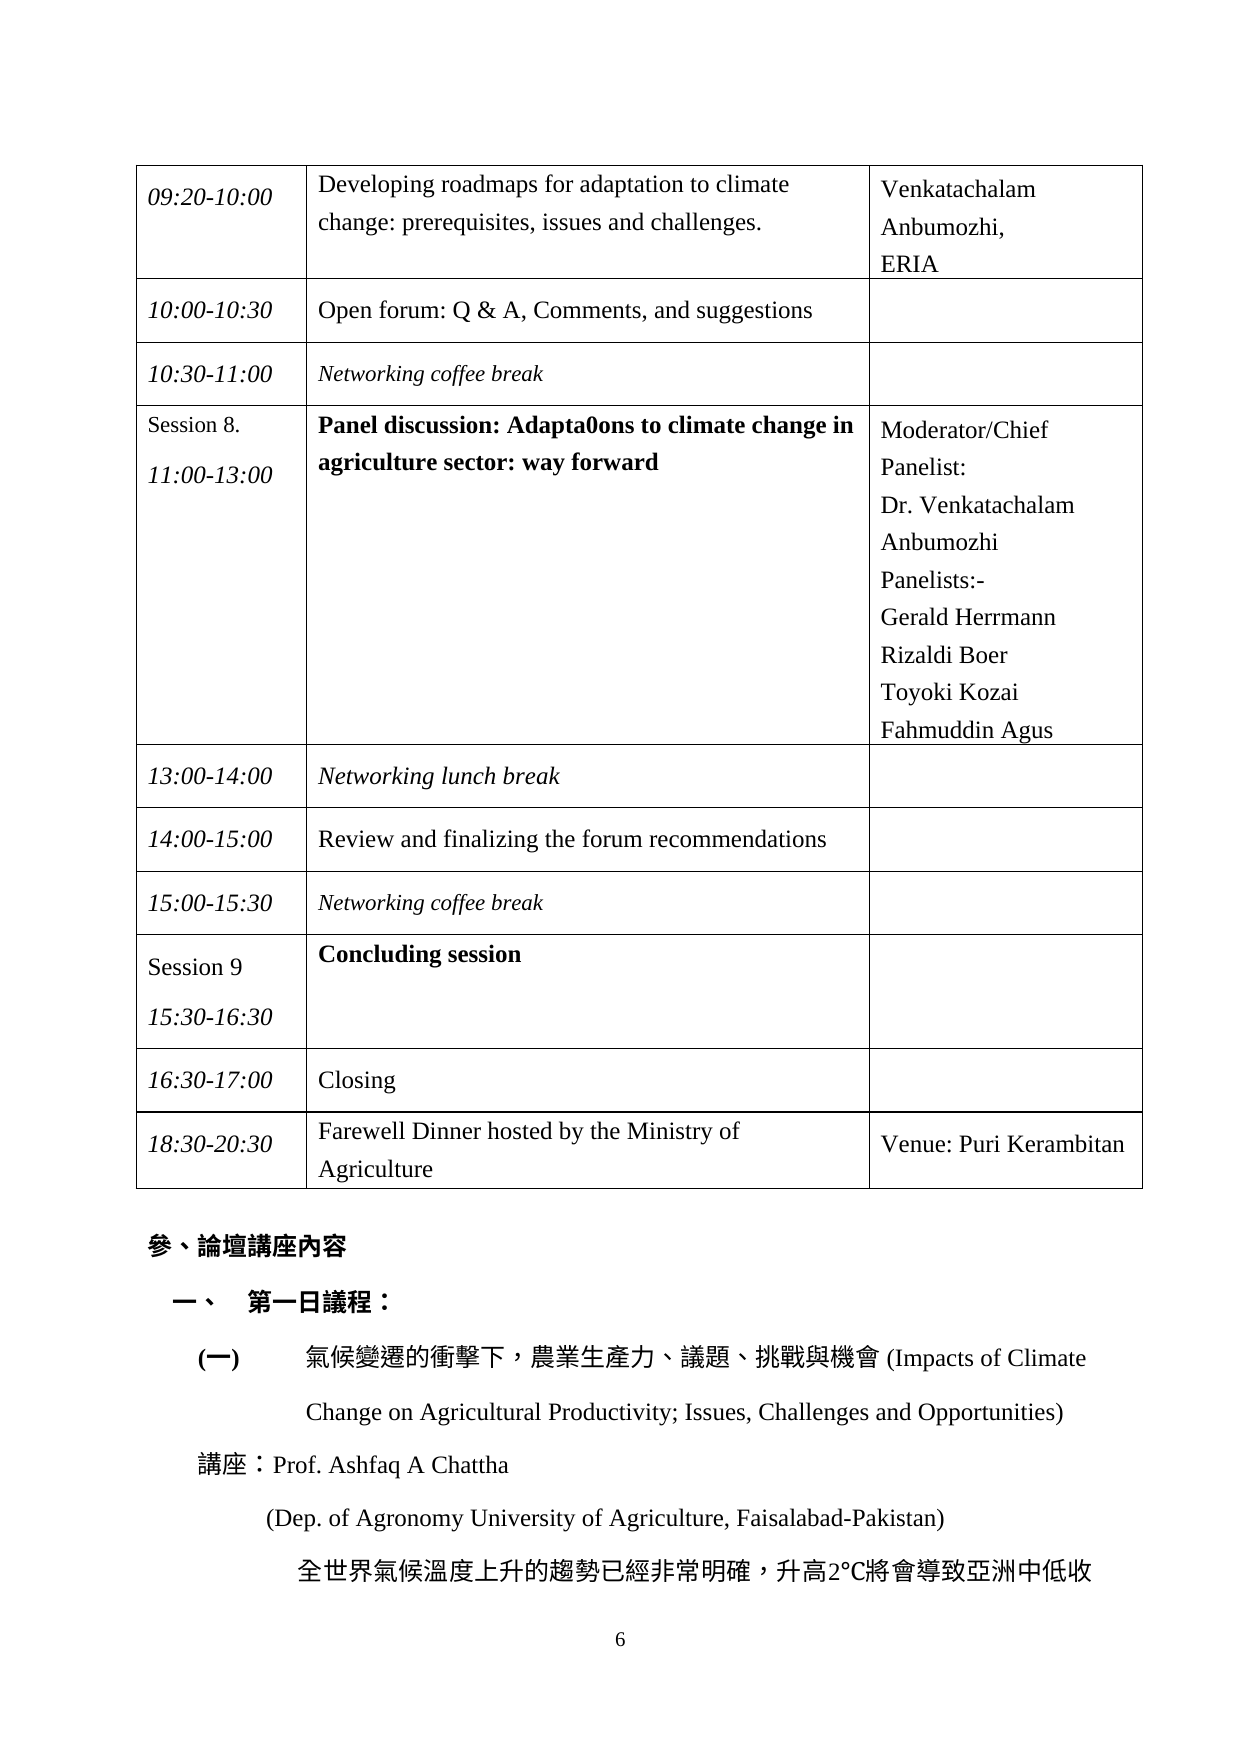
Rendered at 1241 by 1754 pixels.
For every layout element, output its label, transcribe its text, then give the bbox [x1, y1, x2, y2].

table_cell Closing [307, 1049, 869, 1111]
table_cell Networking coffee break [307, 343, 869, 405]
table_cell Farewell Dinner hosted by the Ministry of Agriculture [307, 1113, 869, 1187]
table_cell [870, 1049, 1142, 1111]
list 氣候變遷的衝擊下，農業生產力、議題、挑戰與機會 (Impacts of Climate Change on Agricultural Productivity; Issues, Challenges and Opportunities) [198, 1337, 1092, 1431]
table_cell 15:00-15:30 [137, 872, 306, 934]
table_cell Session 8. 11:00-13:00 [137, 406, 306, 744]
table_cell [870, 935, 1142, 1048]
text 參、論壇講座內容 [148, 1226, 1092, 1263]
list 第一日議程： [173, 1282, 1092, 1319]
table_cell [870, 808, 1142, 871]
table_cell [870, 343, 1142, 405]
text 講座：Prof. Ashfaq A Chattha [198, 1445, 1092, 1481]
table_cell Networking coffee break [307, 872, 869, 934]
table_cell 14:00-15:00 [137, 808, 306, 871]
table_cell Moderator/Chief Panelist: Dr. Venkatachalam Anbumozhi Panelists:‐ Gerald Herrmann Rizaldi Boer Toyoki Kozai Fahmuddin Agus [870, 406, 1142, 744]
table_cell Venkatachalam Anbumozhi, ERIA [870, 166, 1142, 278]
table_cell Open forum: Q & A, Comments, and suggestions [307, 279, 869, 342]
table_cell 10:30-11:00 [137, 343, 306, 405]
table_cell Review and finalizing the forum recommendations [307, 808, 869, 871]
table_cell Developing roadmaps for adaptation to climate change: prerequisites, issues and challenges. [307, 166, 869, 278]
text 全世界氣候溫度上升的趨勢已經非常明確，升高2℃將會導致亞洲中低收入國家的GPD下降6%。農業上的溫室氣體(GHG)來源有：動物腸道的消化作用、糞肥管理、稻米生產、農業肥料、開墾燃燒、農業廢棄物露天燃燒、施用石灰與尿素。在2030年之前，目前亞洲約40%GHG排放總量將升至近50%。因為氣候乾旱與炎熱，世界小麥產量從2011年的7億噸， 2012減至6.6億噸。而升高1℃會使中低緯度國家的稻米產量減少量最高達10%。研究顯示，氣候變遷對特定區域的農作產量會導致較大影響，低緯度區域產量減少情況較嚴重，中緯度地區某些作物會受影響，高緯度國家則將會受益。而全世界百分之七十反芻動物的放牧與圈養牧業將受氣候變遷嚴重衝擊，原本畜牧業產量正向的成長趨勢，在未來數十年來將會減緩甚至負成長。全世界2/3 乳品來自畜牧業生產體系，其中一半係由發展中國家生產。增加畜產動物的呼吸率(>70-80/min)、脈搏(> 54/min)與體溫(101.5-102.5 ºF)，將會減少10~20%的產乳量。 [248, 1551, 1092, 1588]
text (Dep. of Agronomy University of Agriculture, Faisalabad-Pakistan) [264, 1499, 1092, 1537]
table_cell Networking lunch break [307, 745, 869, 807]
table_cell [870, 279, 1142, 342]
table_cell 13:00-14:00 [137, 745, 306, 807]
table_cell 16:30-17:00 [137, 1049, 306, 1111]
table_cell Concluding session [307, 935, 869, 1048]
table_cell Panel discussion: Adapta0ons to climate change in agriculture sector: way forward [307, 406, 869, 744]
table_cell [870, 745, 1142, 807]
table_cell Venue: Puri Kerambitan [870, 1113, 1142, 1187]
table_cell 18:30-20:30 [137, 1113, 306, 1187]
table_cell 10:00-10:30 [137, 279, 306, 342]
table_cell 09:20-10:00 [137, 166, 306, 278]
table_cell [870, 872, 1142, 934]
table_cell Session 9 15:30-16:30 [137, 935, 306, 1048]
